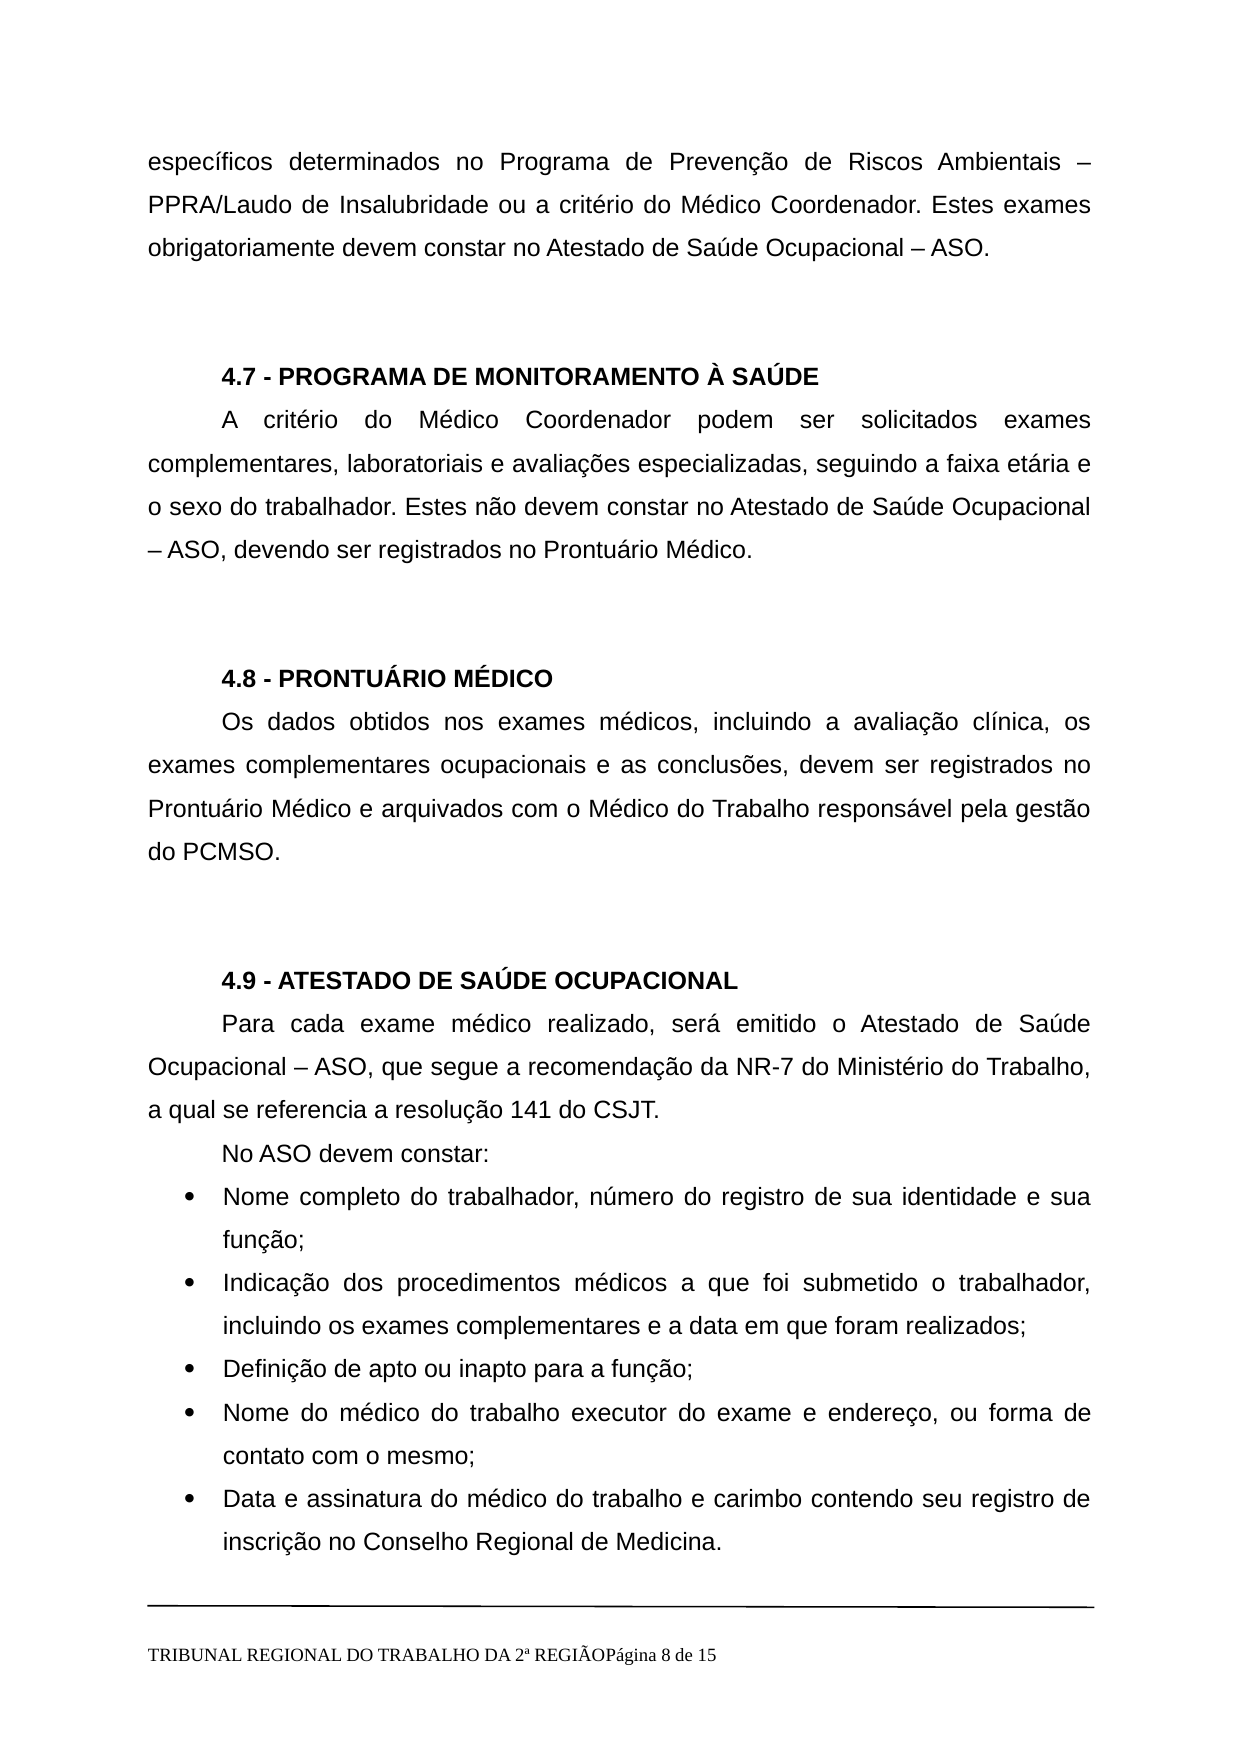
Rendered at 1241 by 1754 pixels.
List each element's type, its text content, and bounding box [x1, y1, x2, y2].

text A critério do Médico Coordenador podem ser solicitados exames complementares, laboratoriais e avaliações especializadas, seguindo a faixa etária e o sexo do trabalhador. Estes não devem constar no Atestado de Saúde Ocupacional – ASO, devendo ser registrados no Prontuário Médico. [148, 406, 1093, 564]
list Definição de apto ou inapto para a função; [185, 1354, 1093, 1383]
text específicos determinados no Programa de Prevenção de Riscos Ambientais – PPRA/Laudo de Insalubridade ou a critério do Médico Coordenador. Estes exames obrigatoriamente devem constar no Atestado de Saúde Ocupacional – ASO. [148, 147, 1093, 262]
list Nome do médico do trabalho executor do exame e endereço, ou forma de contato com o mesmo; [185, 1398, 1093, 1470]
list Indicação dos procedimentos médicos a que foi submetido o trabalhador, incluindo os exames complementares e a data em que foram realizados; [185, 1268, 1093, 1340]
text 4.8 - PRONTUÁRIO MÉDICO [148, 664, 1093, 693]
text Os dados obtidos nos exames médicos, incluindo a avaliação clínica, os exames complementares ocupacionais e as conclusões, devem ser registrados no Prontuário Médico e arquivados com o Médico do Trabalho responsável pela gestão do PCMSO. [148, 707, 1093, 866]
text Para cada exame médico realizado, será emitido o Atestado de Saúde Ocupacional – ASO, que segue a recomendação da NR-7 do Ministério do Trabalho, a qual se referencia a resolução 141 do CSJT. [148, 1009, 1093, 1124]
text 4.9 - ATESTADO DE SAÚDE OCUPACIONAL [148, 966, 1093, 995]
list Data e assinatura do médico do trabalho e carimbo contendo seu registro de inscrição no Conselho Regional de Medicina. [185, 1484, 1093, 1556]
text 4.7 - PROGRAMA DE MONITORAMENTO À SAÚDE [148, 362, 1093, 391]
text No ASO devem constar: [148, 1139, 1093, 1167]
list Nome completo do trabalhador, número do registro de sua identidade e sua função; [185, 1182, 1093, 1254]
